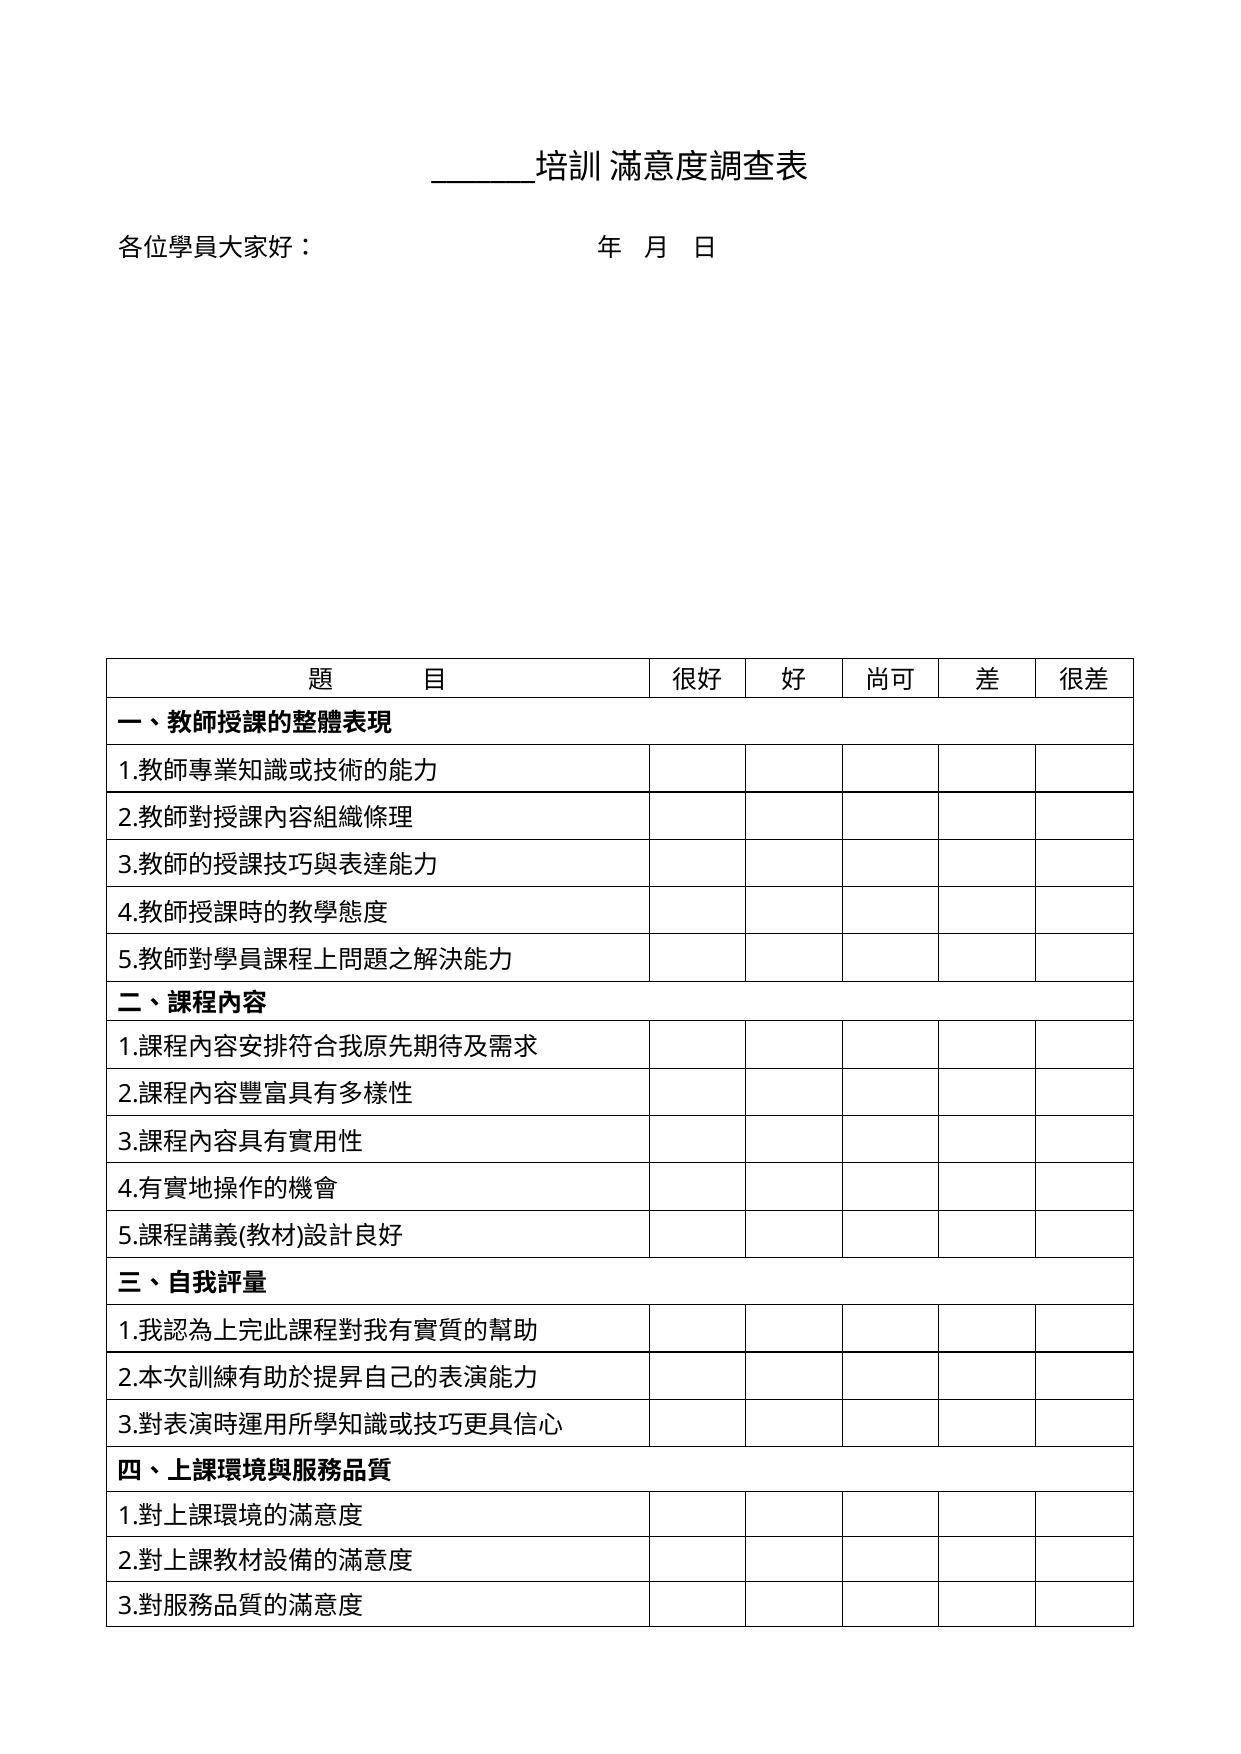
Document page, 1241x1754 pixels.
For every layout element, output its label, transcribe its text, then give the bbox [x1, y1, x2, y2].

table_cell [650, 1400, 745, 1446]
table_cell [1036, 1211, 1133, 1257]
table_cell [843, 1069, 938, 1115]
table_cell [1036, 745, 1133, 791]
table_cell 3.教師的授課技巧與表達能力 [107, 840, 649, 886]
table_cell [746, 793, 842, 839]
table_cell 5.課程講義(教材)設計良好 [107, 1211, 649, 1257]
table_cell [746, 1163, 842, 1209]
table_cell 四、上課環境與服務品質 [107, 1447, 1133, 1491]
table_cell 3.課程內容具有實用性 [107, 1116, 649, 1162]
table_cell 1.對上課環境的滿意度 [107, 1492, 649, 1536]
table_cell [843, 1353, 938, 1399]
table_cell [746, 1116, 842, 1162]
table_cell [746, 934, 842, 981]
table_cell [939, 840, 1035, 886]
table_cell [746, 1021, 842, 1068]
table_cell 3.對服務品質的滿意度 [107, 1582, 649, 1626]
table_cell [650, 887, 745, 933]
table_header 好 [746, 659, 842, 697]
table_cell [843, 1305, 938, 1351]
table_header 很好 [650, 659, 745, 697]
table_cell [746, 1492, 842, 1536]
table_cell [1036, 1400, 1133, 1446]
table_cell [1036, 887, 1133, 933]
table_cell [939, 1537, 1035, 1581]
table_cell [650, 745, 745, 791]
table_cell [1036, 1353, 1133, 1399]
table_cell [650, 1353, 745, 1399]
table_cell 2.對上課教材設備的滿意度 [107, 1537, 649, 1581]
table_cell [939, 887, 1035, 933]
table_header 題 目 [107, 659, 649, 697]
table_cell [650, 1305, 745, 1351]
table_cell [843, 745, 938, 791]
table_cell [939, 1211, 1035, 1257]
table_cell [939, 1582, 1035, 1626]
table_cell [650, 1582, 745, 1626]
table_cell [746, 1353, 842, 1399]
table_cell 二、課程內容 [107, 982, 1133, 1020]
table_cell [843, 1163, 938, 1209]
table_cell 一、教師授課的整體表現 [107, 698, 1133, 744]
table_cell [1036, 1116, 1133, 1162]
table_cell [939, 793, 1035, 839]
table_cell [939, 934, 1035, 981]
table_cell [650, 1021, 745, 1068]
table_cell [939, 1021, 1035, 1068]
table_cell [746, 840, 842, 886]
table_cell [1036, 1021, 1133, 1068]
table_cell [939, 1400, 1035, 1446]
table_cell [939, 1116, 1035, 1162]
table_cell [650, 840, 745, 886]
table_cell 三、自我評量 [107, 1258, 1133, 1304]
table_cell 2.教師對授課內容組織條理 [107, 793, 649, 839]
table_cell [650, 1492, 745, 1536]
text 各位學員大家好： 年 月 日 [118, 227, 1122, 264]
table_cell [746, 1537, 842, 1581]
table_cell 1.課程內容安排符合我原先期待及需求 [107, 1021, 649, 1068]
table_cell [1036, 1537, 1133, 1581]
table_cell [650, 1537, 745, 1581]
table_cell 2.本次訓練有助於提昇自己的表演能力 [107, 1353, 649, 1399]
table_cell [650, 793, 745, 839]
table_cell [939, 1069, 1035, 1115]
table_cell [650, 1211, 745, 1257]
table_cell [843, 1492, 938, 1536]
table_cell [1036, 934, 1133, 981]
table_cell [843, 1021, 938, 1068]
table_cell [843, 1211, 938, 1257]
table_cell 4.有實地操作的機會 [107, 1163, 649, 1209]
table_cell [746, 887, 842, 933]
table_cell [746, 1069, 842, 1115]
table_cell [746, 745, 842, 791]
table_cell [650, 934, 745, 981]
table_cell [1036, 1305, 1133, 1351]
table_cell [843, 1116, 938, 1162]
table_cell 1.教師專業知識或技術的能力 [107, 745, 649, 791]
table_cell [1036, 793, 1133, 839]
table_cell [843, 793, 938, 839]
table_cell [843, 840, 938, 886]
table_cell [746, 1400, 842, 1446]
table_header 尚可 [843, 659, 938, 697]
table_cell 4.教師授課時的教學態度 [107, 887, 649, 933]
table_cell [1036, 840, 1133, 886]
table_cell [1036, 1069, 1133, 1115]
table_cell 3.對表演時運用所學知識或技巧更具信心 [107, 1400, 649, 1446]
text _______培訓 滿意度調查表 [118, 127, 1122, 202]
table_cell [650, 1116, 745, 1162]
table_cell 1.我認為上完此課程對我有實質的幫助 [107, 1305, 649, 1351]
table_cell 2.課程內容豐富具有多樣性 [107, 1069, 649, 1115]
table_cell [1036, 1163, 1133, 1209]
table_cell [1036, 1582, 1133, 1626]
table_cell [843, 1400, 938, 1446]
table_cell [939, 745, 1035, 791]
table_cell [650, 1163, 745, 1209]
table_cell [746, 1305, 842, 1351]
table_cell [746, 1211, 842, 1257]
table_cell [939, 1305, 1035, 1351]
table_header 差 [939, 659, 1035, 697]
table_cell [1036, 1492, 1133, 1536]
table_cell [843, 934, 938, 981]
table_cell 5.教師對學員課程上問題之解決能力 [107, 934, 649, 981]
table_cell [746, 1582, 842, 1626]
table_cell [939, 1492, 1035, 1536]
table_cell [939, 1163, 1035, 1209]
table_cell [843, 887, 938, 933]
table_cell [843, 1537, 938, 1581]
table_header 很差 [1036, 659, 1133, 697]
table_cell [939, 1353, 1035, 1399]
table_cell [843, 1582, 938, 1626]
table_cell [650, 1069, 745, 1115]
